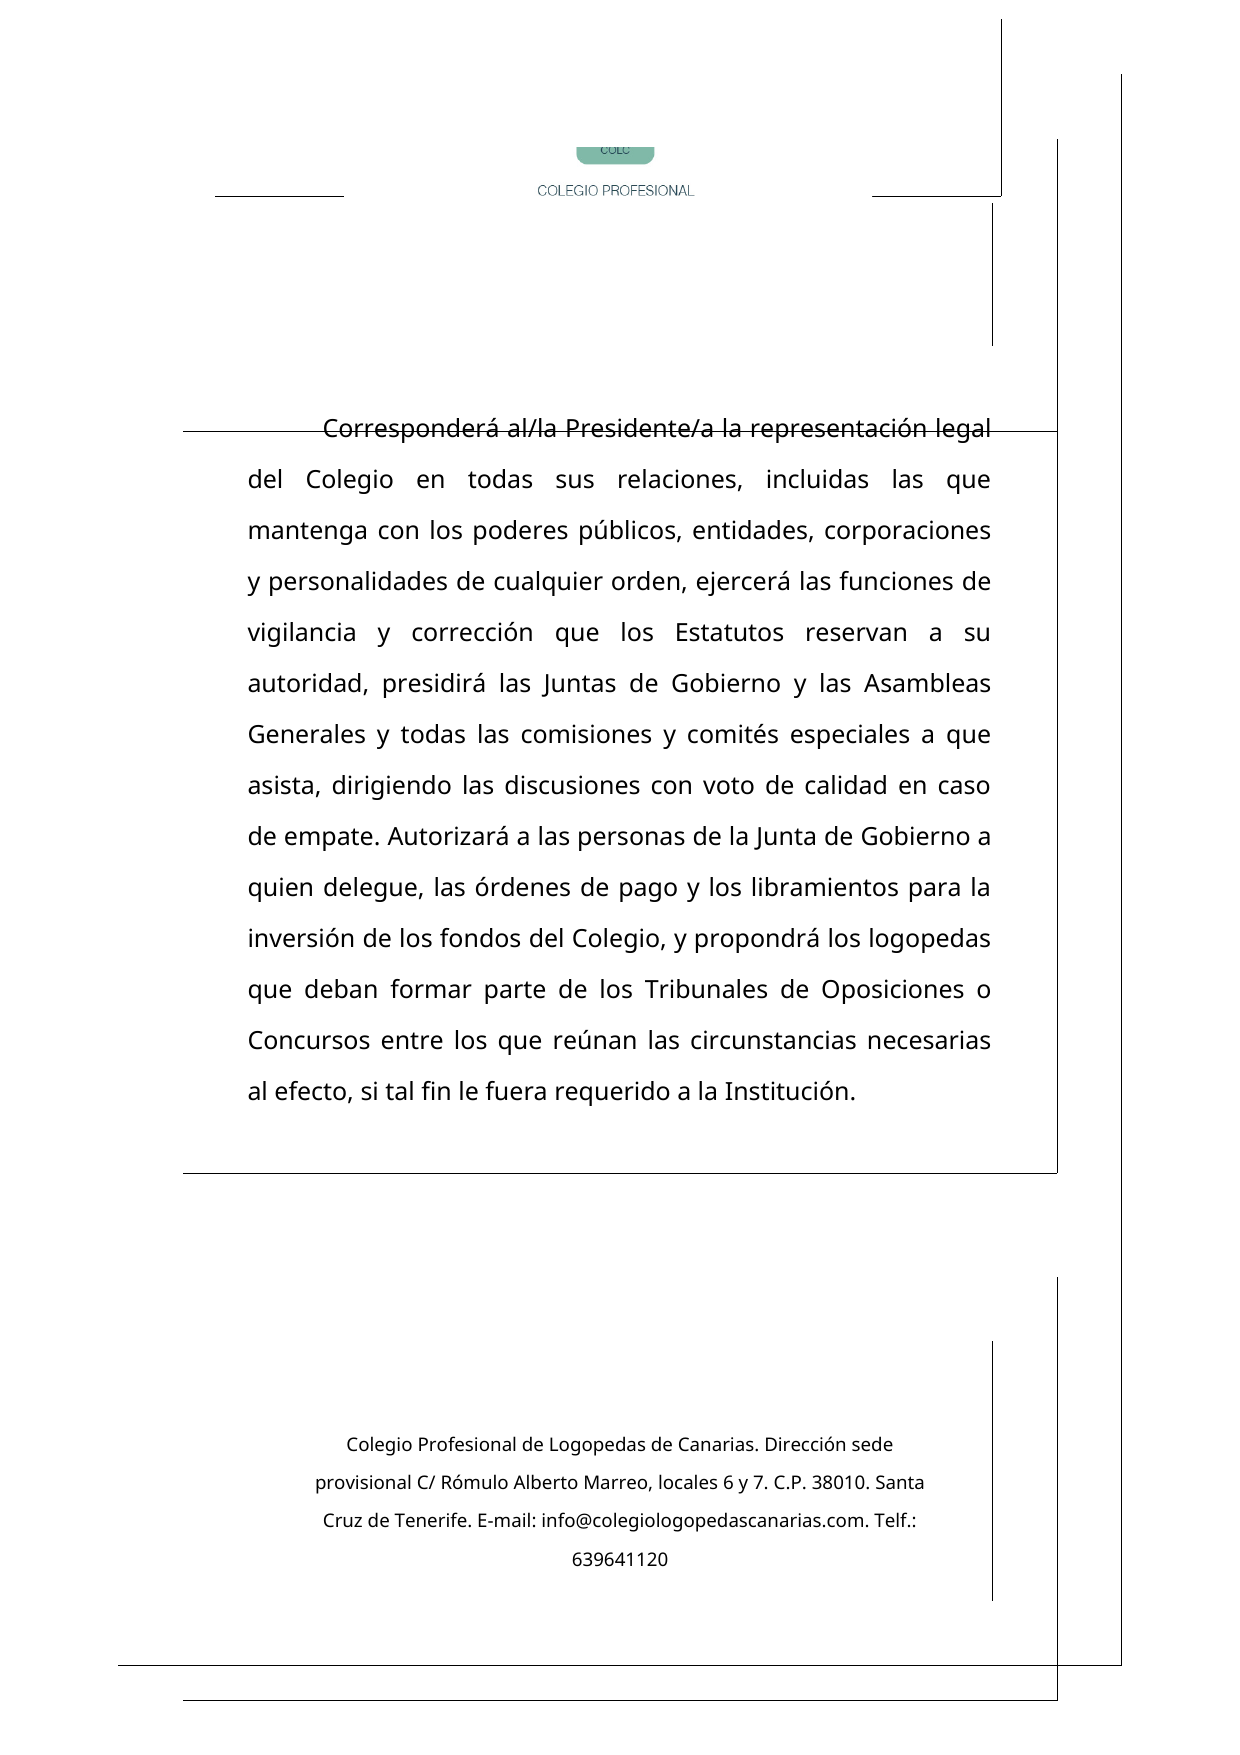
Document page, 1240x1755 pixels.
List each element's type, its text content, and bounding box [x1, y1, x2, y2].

text Corresponderá al/la Presidente/a la representación legal del Colegio en todas sus relaciones, incluidas las que mantenga con los poderes públicos, entidades, corporaciones y personalidades de cualquier orden, ejercerá las funciones de vigilancia y corrección que los Estatutos reservan a su autoridad, presidirá las Juntas de Gobierno y las Asambleas Generales y todas las comisiones y comités especiales a que asista, dirigiendo las discusiones con voto de calidad en caso de empate. Autorizará a las personas de la Junta de Gobierno a quien delegue, las órdenes de pago y los libramientos para la inversión de los fondos del Colegio, y propondrá los logopedas que deban formar parte de los Tribunales de Oposiciones o Concursos entre los que reúnan las circunstancias necesarias al efecto, si tal fin le fuera requerido a la Institución. [183, 346, 1057, 1173]
